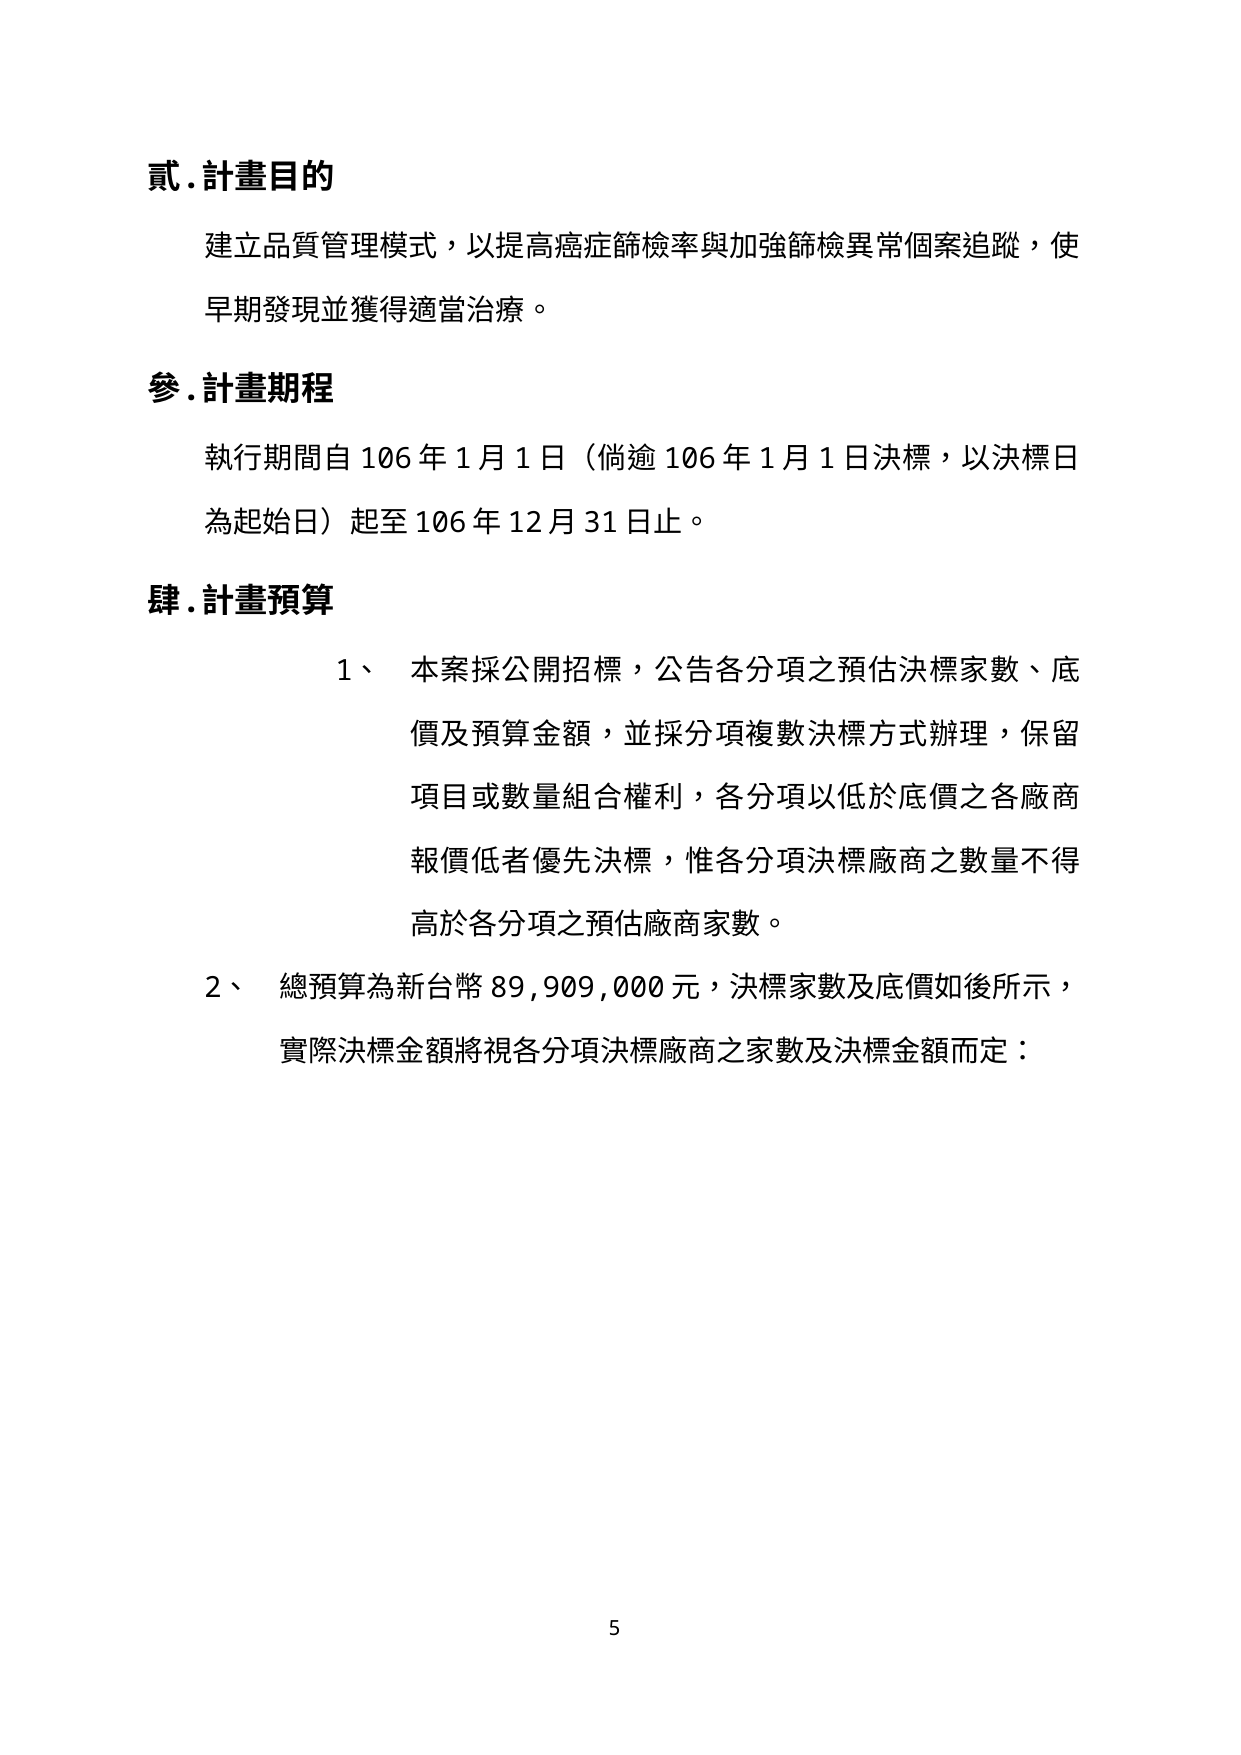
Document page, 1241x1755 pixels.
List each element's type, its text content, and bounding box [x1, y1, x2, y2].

list 總預算為新台幣89,909,000元，決標家數及底價如後所示，實際決標金額將視各分項決標廠商之家數及決標金額而定： [204, 964, 1081, 1070]
list 計畫目的 [148, 150, 1081, 198]
list 計畫期程 [148, 362, 1081, 410]
text 執行期間自106年1月1日（倘逾106年1月1日決標，以決標日為起始日）起至106年12月31日止。 [204, 434, 1081, 541]
list 本案採公開招標，公告各分項之預估決標家數、底價及預算金額，並採分項複數決標方式辦理，保留項目或數量組合權利，各分項以低於底價之各廠商報價低者優先決標，惟各分項決標廠商之數量不得高於各分項之預估廠商家數。 [335, 647, 1081, 943]
list 計畫預算 [148, 574, 1081, 623]
text 建立品質管理模式，以提高癌症篩檢率與加強篩檢異常個案追蹤，使早期發現並獲得適當治療。 [204, 223, 1081, 328]
